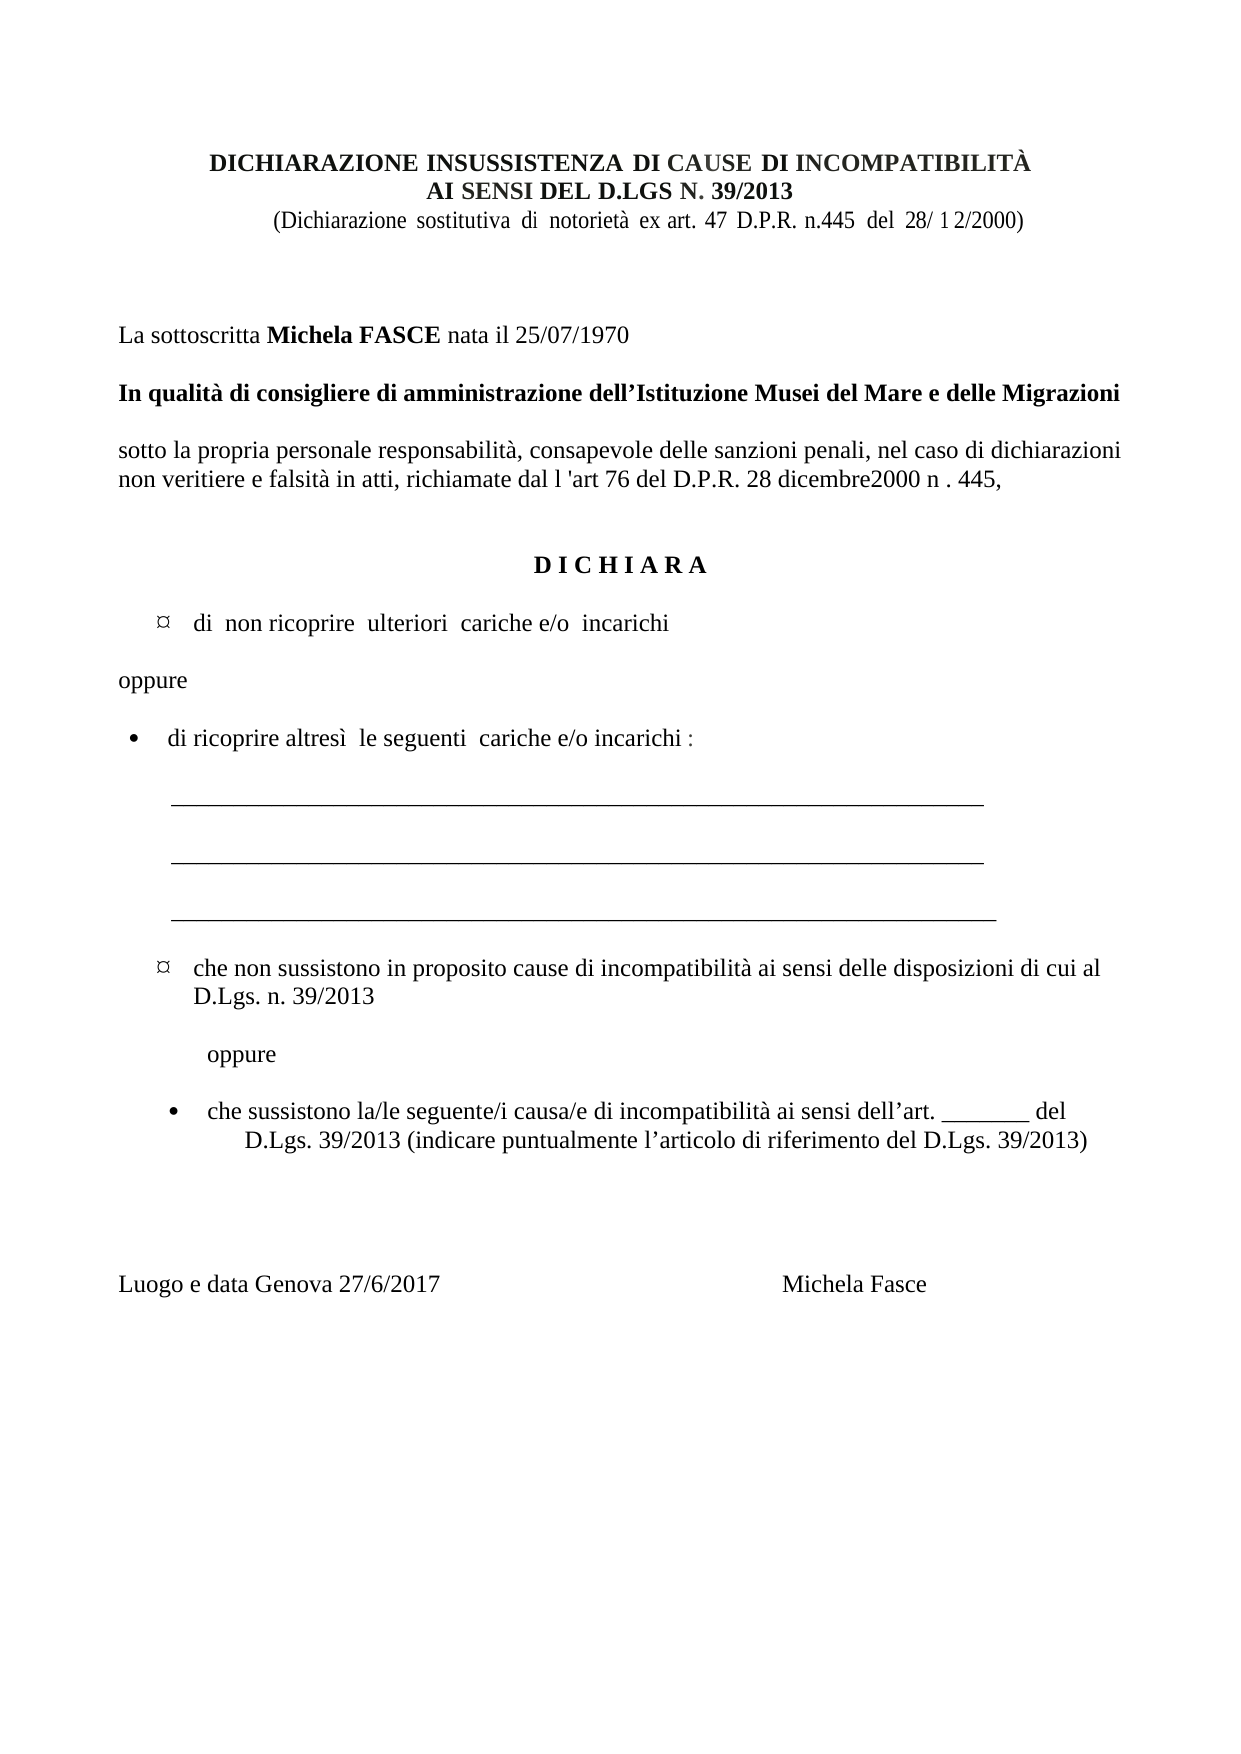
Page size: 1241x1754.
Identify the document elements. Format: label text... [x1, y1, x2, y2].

list di ricoprire altresì le seguenti cariche e/o incarichi : [130, 723, 1122, 751]
text _________________________________________________________________ [171, 780, 1122, 809]
text Luogo e data Genova 27/6/2017 Michela Fasce [118, 1269, 1122, 1298]
text D I C H I A R A [118, 550, 1122, 579]
list che sussistono la/le seguente/i causa/e di incompatibilità ai sensi dell’art. _______ del D.Lgs. 39/2013 (indicare puntualmente l’articolo di riferimento del D.Lgs. 39/2013) [169, 1096, 1122, 1154]
text (Dichiarazione sostitutiva di notorietà ex art. 47 D.P.R. n.445 del 28/ 1 2/2000) [144, 205, 1122, 234]
text oppure [118, 665, 1122, 694]
text __________________________________________________________________ [171, 895, 1122, 924]
text sotto la propria personale responsabilità, consapevole delle sanzioni penali, nel caso di dichiarazioni non veritiere e falsità in atti, richiamate dal l 'art 76 del D.P.R. 28 dicembre2000 n . 445, [118, 435, 1122, 493]
text AI SENSI DEL D.LGS N. 39/2013 [266, 176, 953, 205]
list di non ricoprire ulteriori cariche e/o incarichi [156, 608, 1122, 636]
text oppure [207, 1039, 1122, 1068]
list che non sussistono in proposito cause di incompatibilità ai sensi delle disposizioni di cui al D.Lgs. n. 39/2013 [156, 953, 1122, 1010]
text La sottoscritta Michela FASCE nata il 25/07/1970 [118, 320, 1122, 349]
text DICHIARAZIONE INSUSSISTENZA DI CAUSE DI INCOMPATIBILITÀ [118, 148, 1122, 176]
text _________________________________________________________________ [171, 838, 1122, 866]
text In qualità di consigliere di amministrazione dell’Istituzione Musei del Mare e delle Migrazioni [118, 378, 1122, 406]
